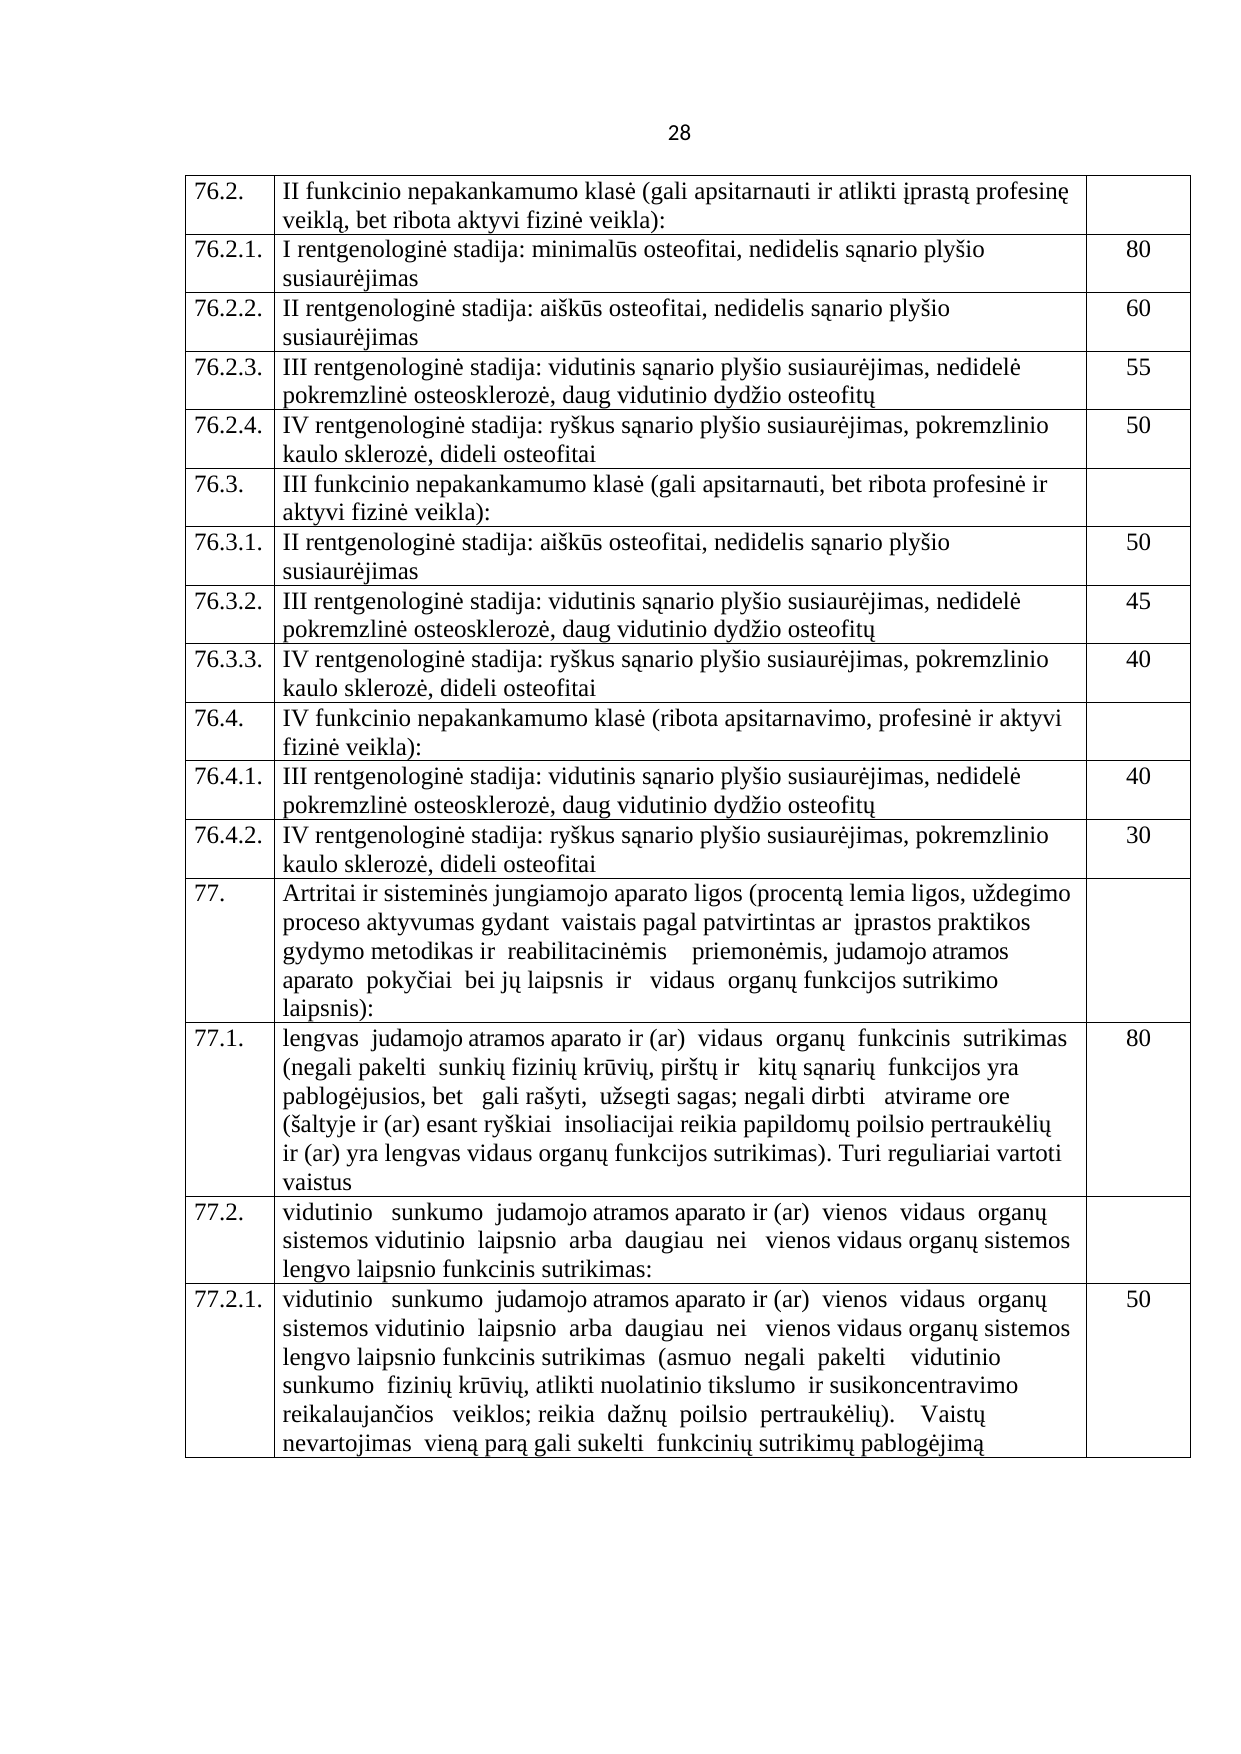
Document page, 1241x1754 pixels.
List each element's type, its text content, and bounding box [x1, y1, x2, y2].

table_cell [1087, 703, 1190, 760]
table_cell IV rentgenologinė stadija: ryškus sąnario plyšio susiaurėjimas, pokremzlinio kaulo sklerozė, dideli osteofitai [275, 644, 1086, 702]
table_cell I rentgenologinė stadija: minimalūs osteofitai, nedidelis sąnario plyšio susiaurėjimas [275, 235, 1086, 292]
table_cell III rentgenologinė stadija: vidutinis sąnario plyšio susiaurėjimas, nedidelė pokremzlinė osteosklerozė, daug vidutinio dydžio osteofitų [275, 761, 1086, 819]
table_cell 50 [1087, 527, 1190, 585]
table_cell III rentgenologinė stadija: vidutinis sąnario plyšio susiaurėjimas, nedidelė pokremzlinė osteosklerozė, daug vidutinio dydžio osteofitų [275, 586, 1086, 643]
table_cell 30 [1087, 820, 1190, 877]
table_cell IV rentgenologinė stadija: ryškus sąnario plyšio susiaurėjimas, pokremzlinio kaulo sklerozė, dideli osteofitai [275, 410, 1086, 468]
table_cell [1087, 176, 1190, 233]
table_cell lengvas judamojo atramos aparato ir (ar) vidaus organų funkcinis sutrikimas (negali pakelti sunkių fizinių krūvių, pirštų ir kitų sąnarių funkcijos yra pablogėjusios, bet gali rašyti, užsegti sagas; negali dirbti atvirame ore (šaltyje ir (ar) esant ryškiai insoliacijai reikia papildomų poilsio pertraukėlių ir (ar) yra lengvas vidaus organų funkcijos sutrikimas). Turi reguliariai vartoti vaistus [275, 1023, 1086, 1196]
table_cell 76.2. [186, 176, 274, 233]
table_cell [1087, 1197, 1190, 1283]
table_cell 50 [1087, 410, 1190, 468]
table_cell 76.3.1. [186, 527, 274, 585]
table_cell Artritai ir sisteminės jungiamojo aparato ligos (procentą lemia ligos, uždegimo proceso aktyvumas gydant vaistais pagal patvirtintas ar įprastos praktikos gydymo metodikas ir reabilitacinėmis priemonėmis, judamojo atramos aparato pokyčiai bei jų laipsnis ir vidaus organų funkcijos sutrikimo laipsnis): [275, 879, 1086, 1022]
table_cell 76.2.2. [186, 293, 274, 351]
table_cell 76.3.3. [186, 644, 274, 702]
table_cell II rentgenologinė stadija: aiškūs osteofitai, nedidelis sąnario plyšio susiaurėjimas [275, 293, 1086, 351]
table_cell II rentgenologinė stadija: aiškūs osteofitai, nedidelis sąnario plyšio susiaurėjimas [275, 527, 1086, 585]
table_cell 50 [1087, 1284, 1190, 1457]
table_cell 76.4.2. [186, 820, 274, 877]
table_cell [1087, 469, 1190, 526]
table_cell 60 [1087, 293, 1190, 351]
table_cell 40 [1087, 644, 1190, 702]
table_cell 40 [1087, 761, 1190, 819]
table_cell vidutinio sunkumo judamojo atramos aparato ir (ar) vienos vidaus organų sistemos vidutinio laipsnio arba daugiau nei vienos vidaus organų sistemos lengvo laipsnio funkcinis sutrikimas: [275, 1197, 1086, 1283]
table_cell 76.2.4. [186, 410, 274, 468]
table_cell [1087, 879, 1190, 1022]
table_cell 76.3. [186, 469, 274, 526]
table_cell 80 [1087, 235, 1190, 292]
table_cell 80 [1087, 1023, 1190, 1196]
table_cell 76.3.2. [186, 586, 274, 643]
table_cell 77. [186, 879, 274, 1022]
table_cell 76.4.1. [186, 761, 274, 819]
table_cell III funkcinio nepakankamumo klasė (gali apsitarnauti, bet ribota profesinė ir aktyvi fizinė veikla): [275, 469, 1086, 526]
table_cell 55 [1087, 352, 1190, 409]
table_cell 77.2.1. [186, 1284, 274, 1457]
table_cell 76.2.1. [186, 235, 274, 292]
table_cell IV funkcinio nepakankamumo klasė (ribota apsitarnavimo, profesinė ir aktyvi fizinė veikla): [275, 703, 1086, 760]
table_cell 76.2.3. [186, 352, 274, 409]
table_cell III rentgenologinė stadija: vidutinis sąnario plyšio susiaurėjimas, nedidelė pokremzlinė osteosklerozė, daug vidutinio dydžio osteofitų [275, 352, 1086, 409]
table_cell II funkcinio nepakankamumo klasė (gali apsitarnauti ir atlikti įprastą profesinę veiklą, bet ribota aktyvi fizinė veikla): [275, 176, 1086, 233]
table_cell 76.4. [186, 703, 274, 760]
table_cell 77.1. [186, 1023, 274, 1196]
table_cell vidutinio sunkumo judamojo atramos aparato ir (ar) vienos vidaus organų sistemos vidutinio laipsnio arba daugiau nei vienos vidaus organų sistemos lengvo laipsnio funkcinis sutrikimas (asmuo negali pakelti vidutinio sunkumo fizinių krūvių, atlikti nuolatinio tikslumo ir susikoncentravimo reikalaujančios veiklos; reikia dažnų poilsio pertraukėlių). Vaistų nevartojimas vieną parą gali sukelti funkcinių sutrikimų pablogėjimą [275, 1284, 1086, 1457]
table_cell 45 [1087, 586, 1190, 643]
table_cell IV rentgenologinė stadija: ryškus sąnario plyšio susiaurėjimas, pokremzlinio kaulo sklerozė, dideli osteofitai [275, 820, 1086, 877]
table_cell 77.2. [186, 1197, 274, 1283]
